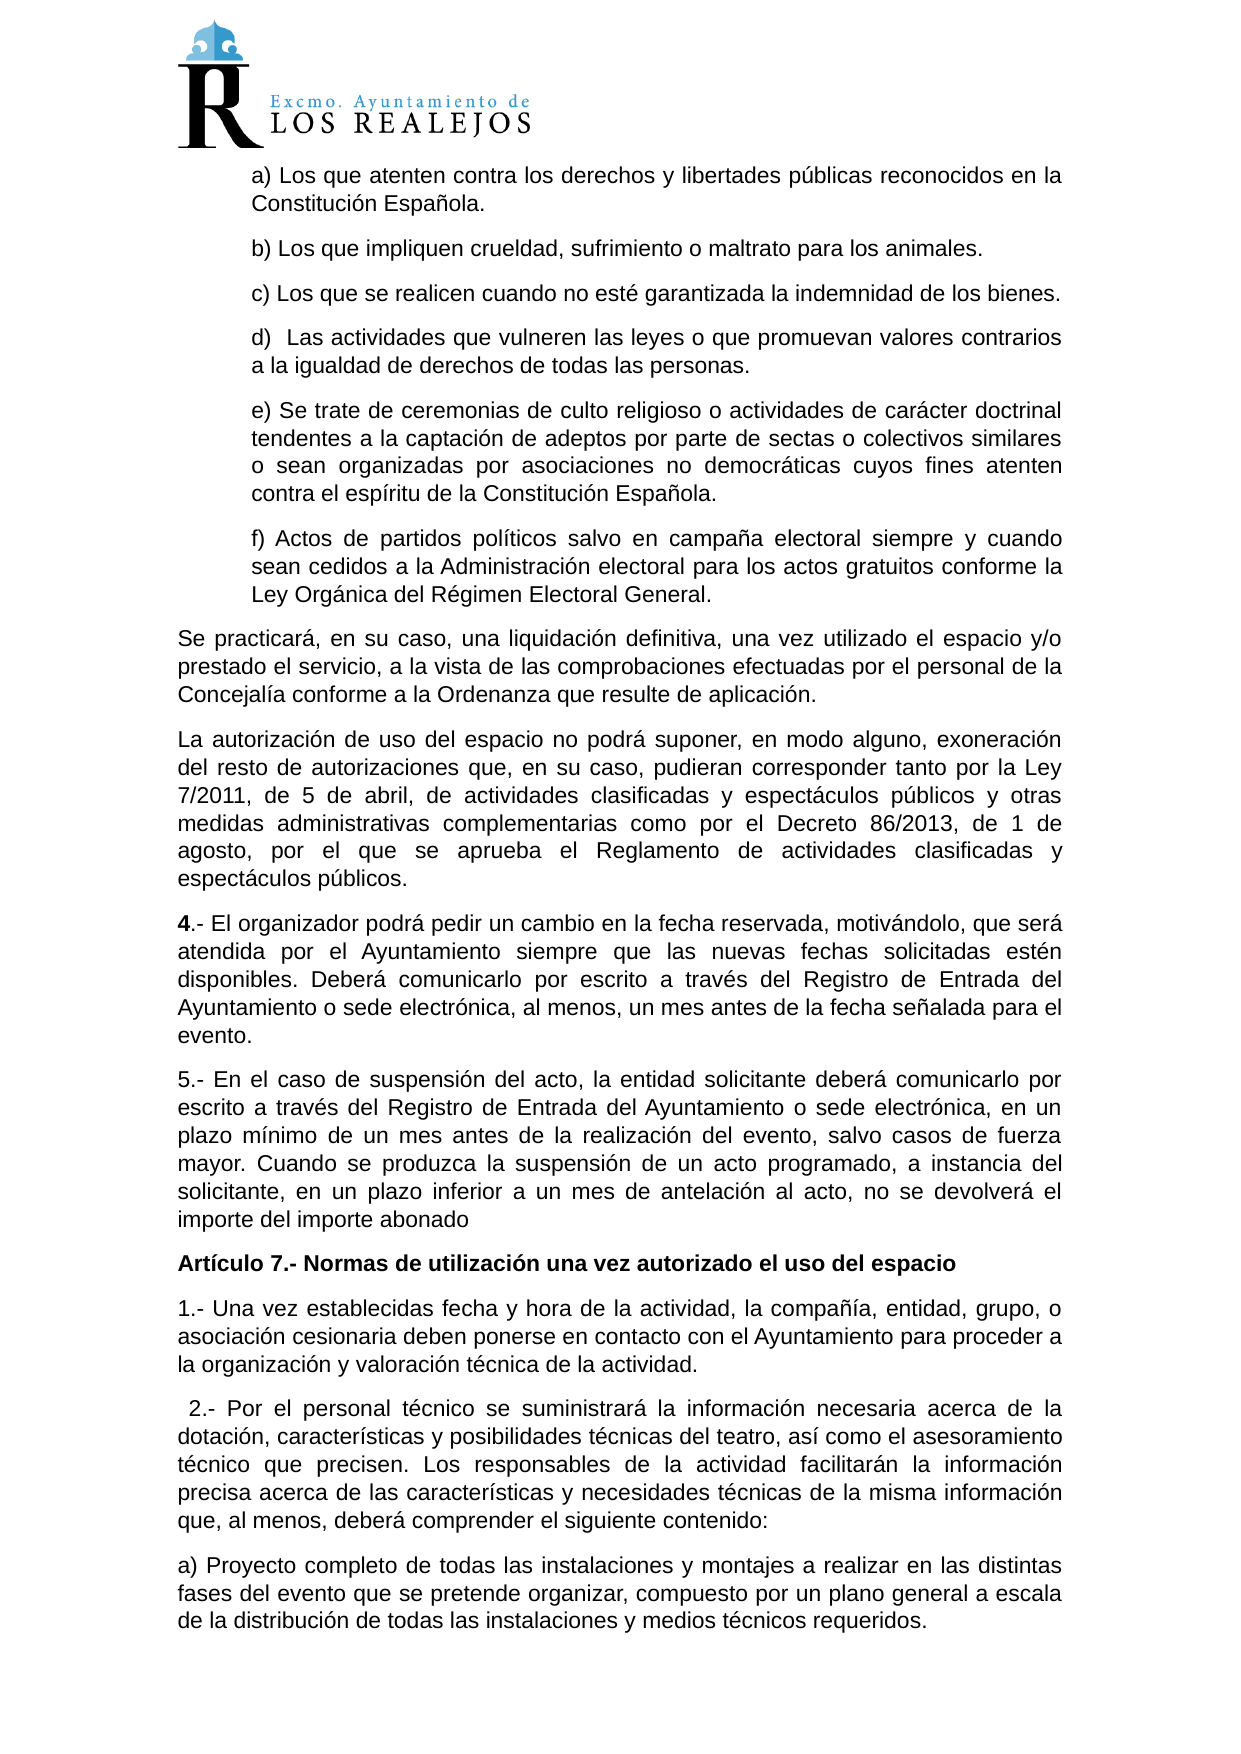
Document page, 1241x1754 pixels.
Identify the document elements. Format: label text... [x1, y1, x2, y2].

text a) Proyecto completo de todas las instalaciones y montajes a realizar en las distintas fases del evento que se pretende organizar, compuesto por un plano general a escala de la distribución de todas las instalaciones y medios técnicos requeridos. [177, 1552, 1063, 1634]
text 4.- El organizador podrá pedir un cambio en la fecha reservada, motivándolo, que será atendida por el Ayuntamiento siempre que las nuevas fechas solicitadas estén disponibles. Deberá comunicarlo por escrito a través del Registro de Entrada del Ayuntamiento o sede electrónica, al menos, un mes antes de la fecha señalada para el evento. [177, 910, 1063, 1048]
text d) Las actividades que vulneren las leyes o que promuevan valores contrarios a la igualdad de derechos de todas las personas. [251, 324, 1063, 378]
text La autorización de uso del espacio no podrá suponer, en modo alguno, exoneración del resto de autorizaciones que, en su caso, pudieran corresponder tanto por la Ley 7/2011, de 5 de abril, de actividades clasificadas y espectáculos públicos y otras medidas administrativas complementarias como por el Decreto 86/2013, de 1 de agosto, por el que se aprueba el Reglamento de actividades clasificadas y espectáculos públicos. [177, 726, 1063, 892]
text Artículo 7.- Normas de utilización una vez autorizado el uso del espacio [177, 1250, 1063, 1277]
text a) Los que atenten contra los derechos y libertades públicas reconocidos en la Constitución Española. [251, 162, 1063, 217]
text 2.- Por el personal técnico se suministrará la información necesaria acerca de la dotación, características y posibilidades técnicas del teatro, así como el asesoramiento técnico que precisen. Los responsables de la actividad facilitarán la información precisa acerca de las características y necesidades técnicas de la misma información que, al menos, deberá comprender el siguiente contenido: [177, 1395, 1063, 1533]
text 1.- Una vez establecidas fecha y hora de la actividad, la compañía, entidad, grupo, o asociación cesionaria deben ponerse en contacto con el Ayuntamiento para proceder a la organización y valoración técnica de la actividad. [177, 1295, 1063, 1377]
text e) Se trate de ceremonias de culto religioso o actividades de carácter doctrinal tendentes a la captación de adeptos por parte de sectas o colectivos similares o sean organizadas por asociaciones no democráticas cuyos fines atenten contra el espíritu de la Constitución Española. [251, 397, 1063, 507]
text f) Actos de partidos políticos salvo en campaña electoral siempre y cuando sean cedidos a la Administración electoral para los actos gratuitos conforme la Ley Orgánica del Régimen Electoral General. [251, 525, 1063, 607]
text c) Los que se realicen cuando no esté garantizada la indemnidad de los bienes. [251, 279, 1063, 306]
text Se practicará, en su caso, una liquidación definitiva, una vez utilizado el espacio y/o prestado el servicio, a la vista de las comprobaciones efectuadas por el personal de la Concejalía conforme a la Ordenanza que resulte de aplicación. [177, 625, 1063, 708]
text b) Los que impliquen crueldad, sufrimiento o maltrato para los animales. [251, 235, 1063, 261]
text 5.- En el caso de suspensión del acto, la entidad solicitante deberá comunicarlo por escrito a través del Registro de Entrada del Ayuntamiento o sede electrónica, en un plazo mínimo de un mes antes de la realización del evento, salvo casos de fuerza mayor. Cuando se produzca la suspensión de un acto programado, a instancia del solicitante, en un plazo inferior a un mes de antelación al acto, no se devolverá el importe del importe abonado [177, 1066, 1063, 1232]
